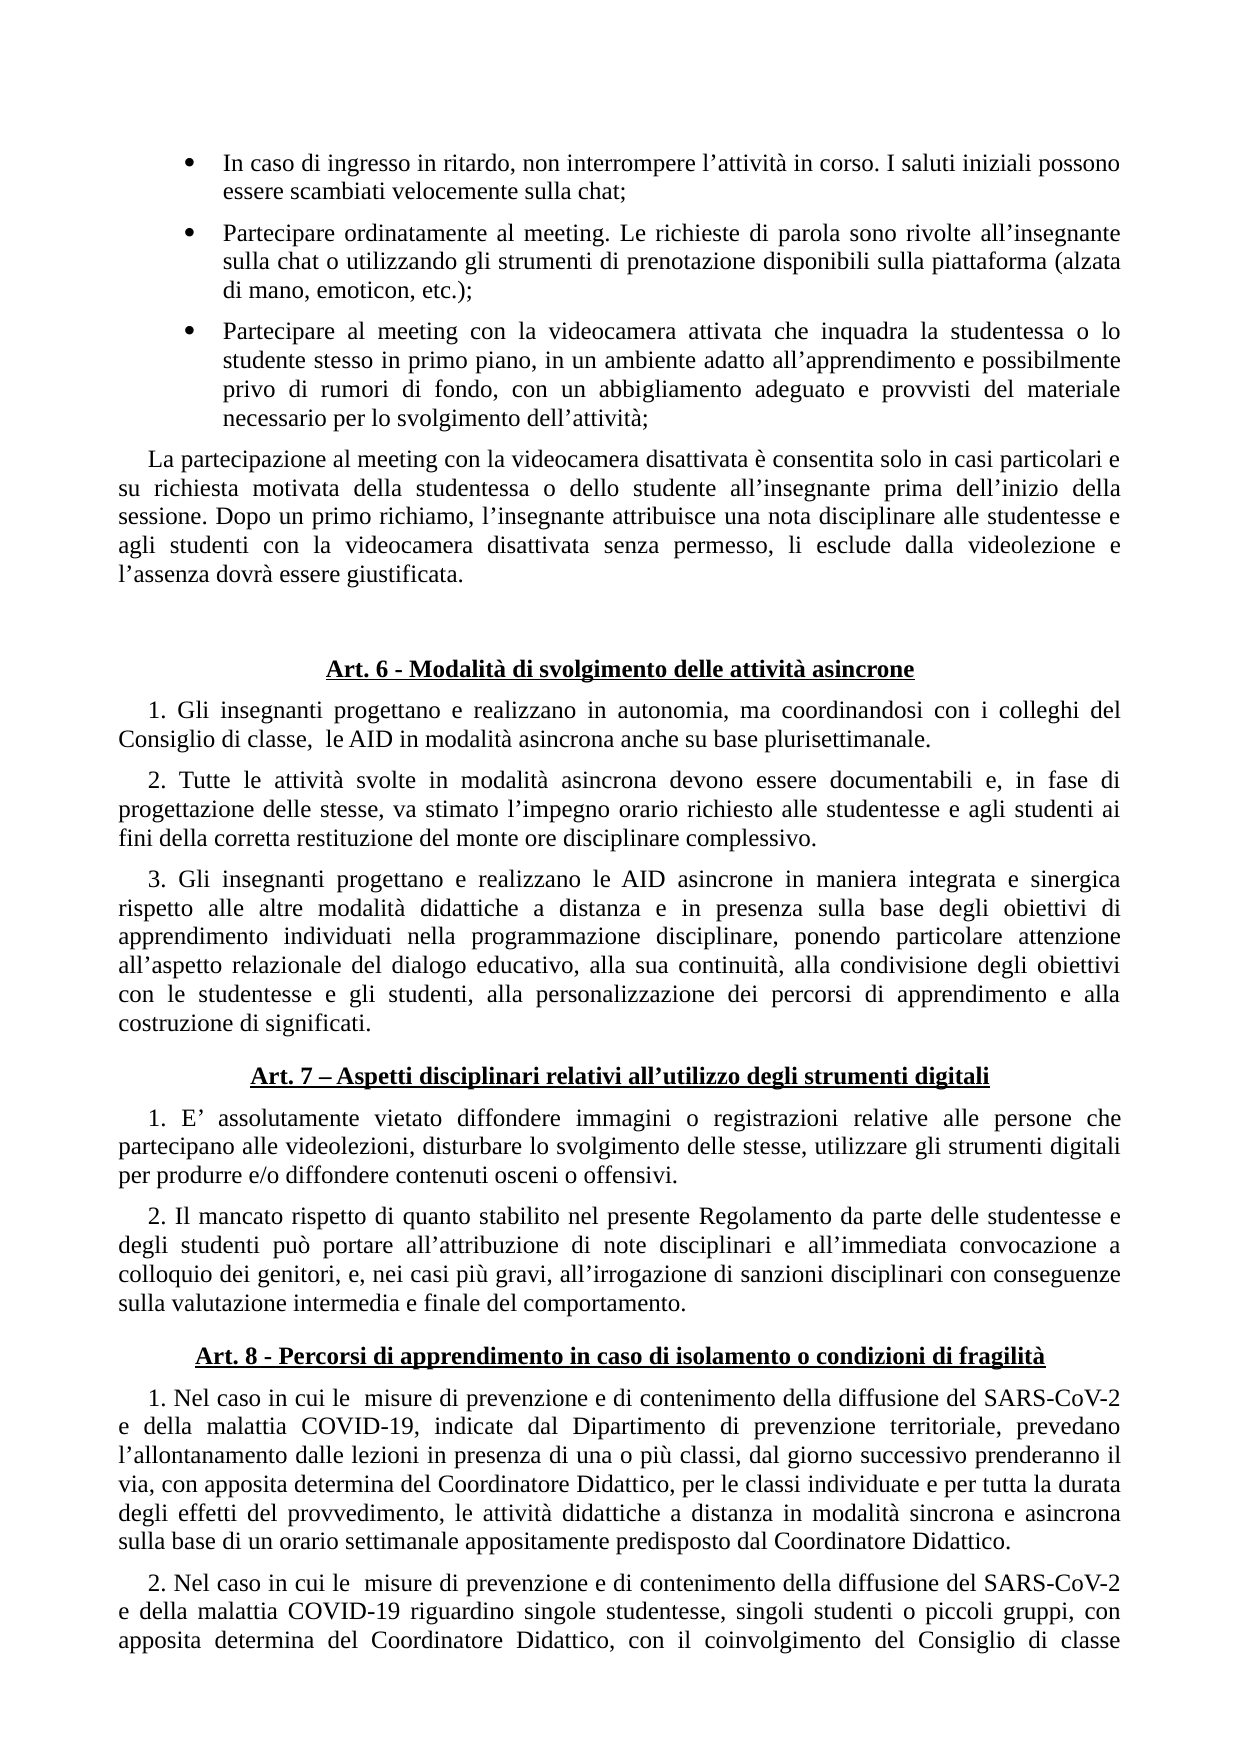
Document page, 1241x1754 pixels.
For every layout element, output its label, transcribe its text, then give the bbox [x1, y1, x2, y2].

text 2. Tutte le attività svolte in modalità asincrona devono essere documentabili e, in fase di progettazione delle stesse, va stimato l’impegno orario richiesto alle studentesse e agli studenti ai fini della corretta restituzione del monte ore disciplinare complessivo. [118, 765, 1122, 851]
text 1. E’ assolutamente vietato diffondere immagini o registrazioni relative alle persone che partecipano alle videolezioni, disturbare lo svolgimento delle stesse, utilizzare gli strumenti digitali per produrre e/o diffondere contenuti osceni o offensivi. [118, 1103, 1122, 1189]
list Partecipare al meeting con la videocamera attivata che inquadra la studentessa o lo studente stesso in primo piano, in un ambiente adatto all’apprendimento e possibilmente privo di rumori di fondo, con un abbigliamento adeguato e provvisti del materiale necessario per lo svolgimento dell’attività; [185, 316, 1122, 431]
text 3. Gli insegnanti progettano e realizzano le AID asincrone in maniera integrata e sinergica rispetto alle altre modalità didattiche a distanza e in presenza sulla base degli obiettivi di apprendimento individuati nella programmazione disciplinare, ponendo particolare attenzione all’aspetto relazionale del dialogo educativo, alla sua continuità, alla condivisione degli obiettivi con le studentesse e gli studenti, alla personalizzazione dei percorsi di apprendimento e alla costruzione di significati. [118, 864, 1122, 1036]
list In caso di ingresso in ritardo, non interrompere l’attività in corso. I saluti iniziali possono essere scambiati velocemente sulla chat; [185, 148, 1122, 205]
text La partecipazione al meeting con la videocamera disattivata è consentita solo in casi particolari e su richiesta motivata della studentessa o dello studente all’insegnante prima dell’inizio della sessione. Dopo un primo richiamo, l’insegnante attribuisce una nota disciplinare alle studentesse e agli studenti con la videocamera disattivata senza permesso, li esclude dalla videolezione e l’assenza dovrà essere giustificata. [118, 444, 1122, 588]
text 1. Gli insegnanti progettano e realizzano in autonomia, ma coordinandosi con i colleghi del Consiglio di classe, le AID in modalità asincrona anche su base plurisettimanale. [118, 695, 1122, 753]
text Art. 8 - Percorsi di apprendimento in caso di isolamento o condizioni di fragilità [118, 1341, 1122, 1370]
text Art. 7 – Aspetti disciplinari relativi all’utilizzo degli strumenti digitali [118, 1061, 1122, 1090]
text Art. 6 - Modalità di svolgimento delle attività asincrone [118, 654, 1122, 683]
text 1. Nel caso in cui le misure di prevenzione e di contenimento della diffusione del SARS-CoV-2 e della malattia COVID-19, indicate dal Dipartimento di prevenzione territoriale, prevedano l’allontanamento dalle lezioni in presenza di una o più classi, dal giorno successivo prenderanno il via, con apposita determina del Coordinatore Didattico, per le classi individuate e per tutta la durata degli effetti del provvedimento, le attività didattiche a distanza in modalità sincrona e asincrona sulla base di un orario settimanale appositamente predisposto dal Coordinatore Didattico. [118, 1383, 1122, 1555]
text 2. Il mancato rispetto di quanto stabilito nel presente Regolamento da parte delle studentesse e degli studenti può portare all’attribuzione di note disciplinari e all’immediata convocazione a colloquio dei genitori, e, nei casi più gravi, all’irrogazione di sanzioni disciplinari con conseguenze sulla valutazione intermedia e finale del comportamento. [118, 1201, 1122, 1316]
list Partecipare ordinatamente al meeting. Le richieste di parola sono rivolte all’insegnante sulla chat o utilizzando gli strumenti di prenotazione disponibili sulla piattaforma (alzata di mano, emoticon, etc.); [185, 218, 1122, 304]
text 2. Nel caso in cui le misure di prevenzione e di contenimento della diffusione del SARS-CoV-2 e della malattia COVID-19 riguardino singole studentesse, singoli studenti o piccoli gruppi, con apposita determina del Coordinatore Didattico, con il coinvolgimento del Consiglio di classe [118, 1568, 1122, 1654]
